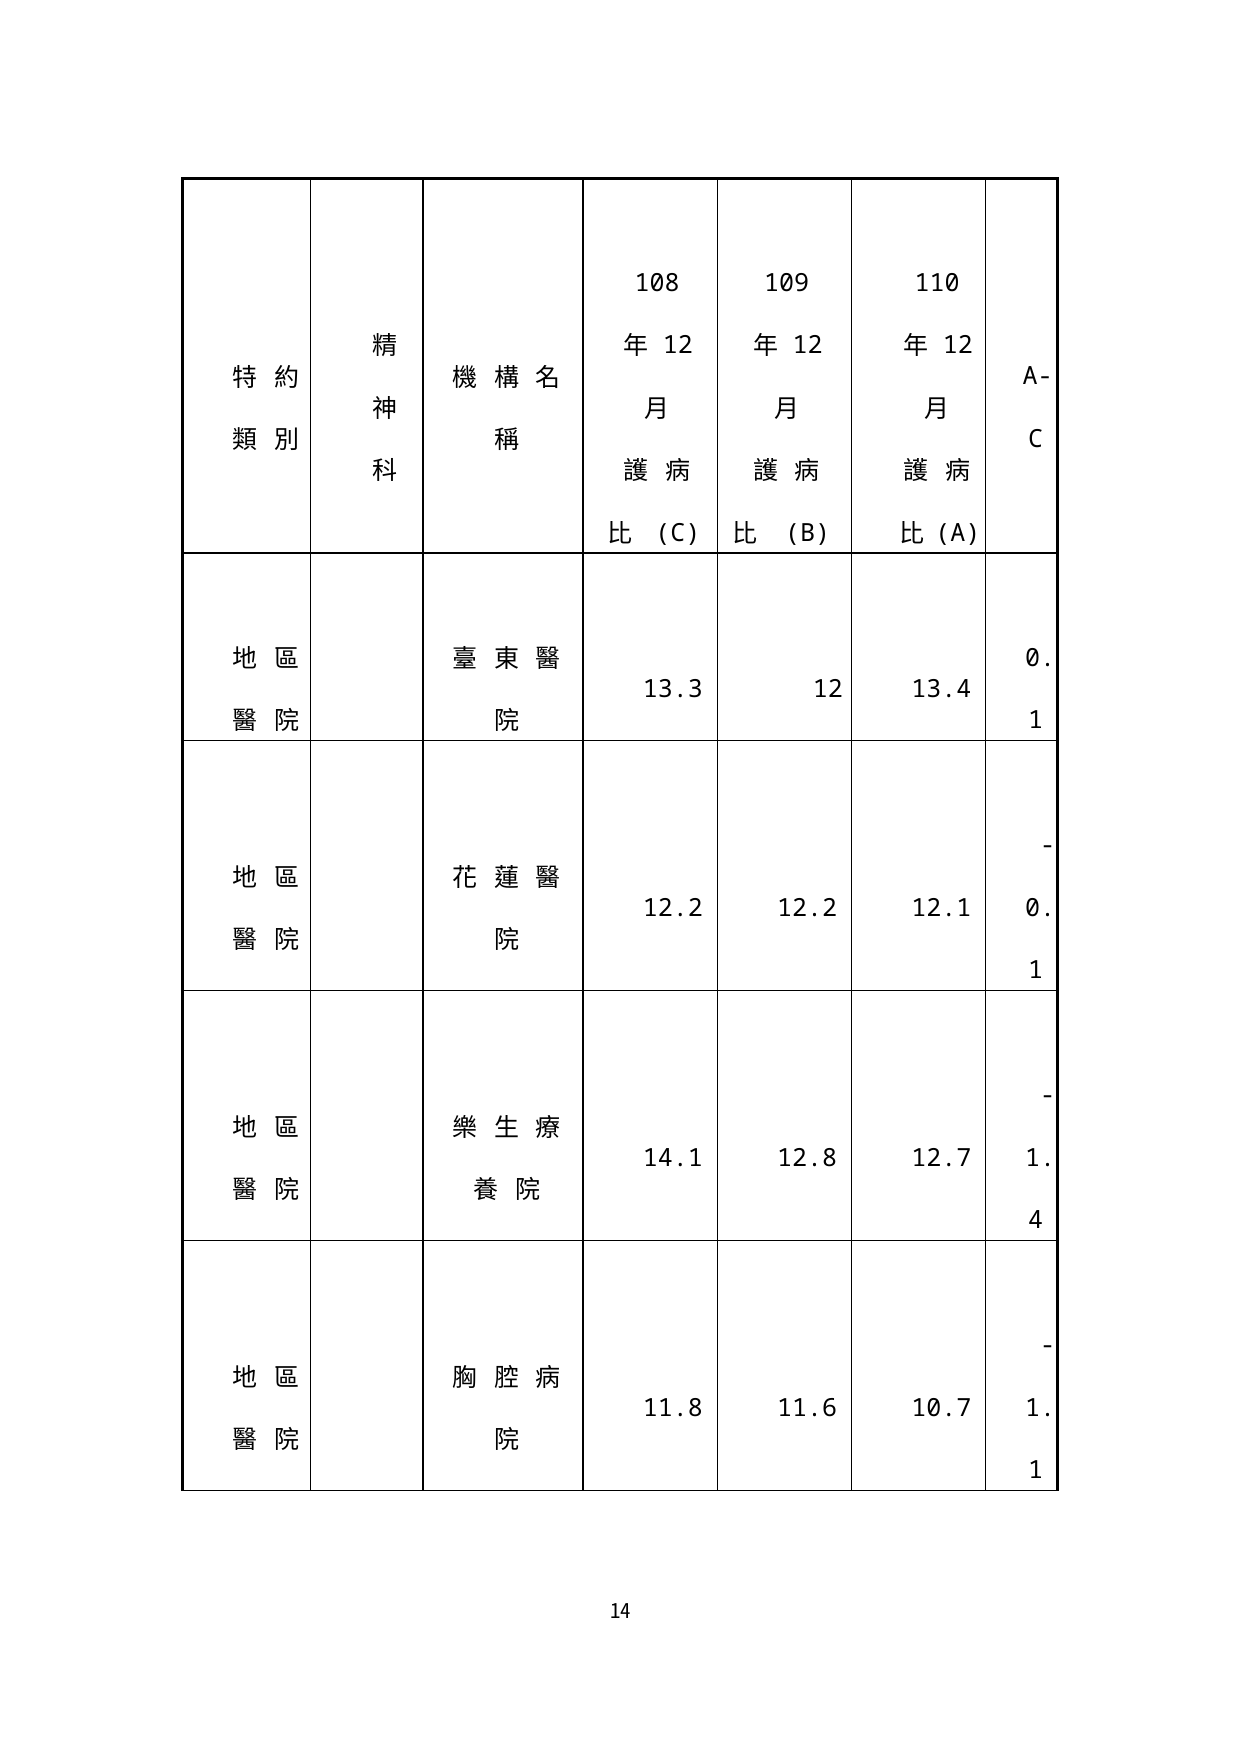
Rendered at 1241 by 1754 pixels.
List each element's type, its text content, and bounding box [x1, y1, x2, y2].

table_cell 地區醫院 [184, 554, 310, 740]
table_cell 14.1 [584, 991, 717, 1240]
table_cell 12.2 [718, 741, 851, 990]
table_cell 胸腔病院 [424, 1241, 582, 1490]
table_cell 13.3 [584, 554, 717, 740]
table_header 110年12月 護病比(A) [852, 180, 985, 552]
table_cell 12 [718, 554, 851, 740]
table_cell [311, 1241, 422, 1490]
table_cell 地區醫院 [184, 1241, 310, 1490]
table_cell 樂生療養院 [424, 991, 582, 1240]
table_cell [311, 991, 422, 1240]
table_header 精神科 [311, 180, 422, 552]
table_header 特約類別 [184, 180, 310, 552]
table_cell 地區醫院 [184, 741, 310, 990]
table_cell 12.2 [584, 741, 717, 990]
table_cell 10.7 [852, 1241, 985, 1490]
table_cell 臺東醫院 [424, 554, 582, 740]
table_cell 13.4 [852, 554, 985, 740]
table_cell 12.8 [718, 991, 851, 1240]
table_cell [311, 554, 422, 740]
table_cell -0.1 [986, 741, 1056, 990]
table_header A-C [986, 180, 1056, 552]
table_header 109年12月 護病比(B) [718, 180, 851, 552]
table_cell 0.1 [986, 554, 1056, 740]
table_cell 12.1 [852, 741, 985, 990]
table_cell -1.4 [986, 991, 1056, 1240]
table_cell 花蓮醫院 [424, 741, 582, 990]
table_header 108年12月 護病比(C) [584, 180, 717, 552]
table_cell 地區醫院 [184, 991, 310, 1240]
table_cell -1.1 [986, 1241, 1056, 1490]
table_cell 11.6 [718, 1241, 851, 1490]
table_cell 11.8 [584, 1241, 717, 1490]
table_cell 12.7 [852, 991, 985, 1240]
table_header 機構名稱 [424, 180, 582, 552]
table_cell [311, 741, 422, 990]
